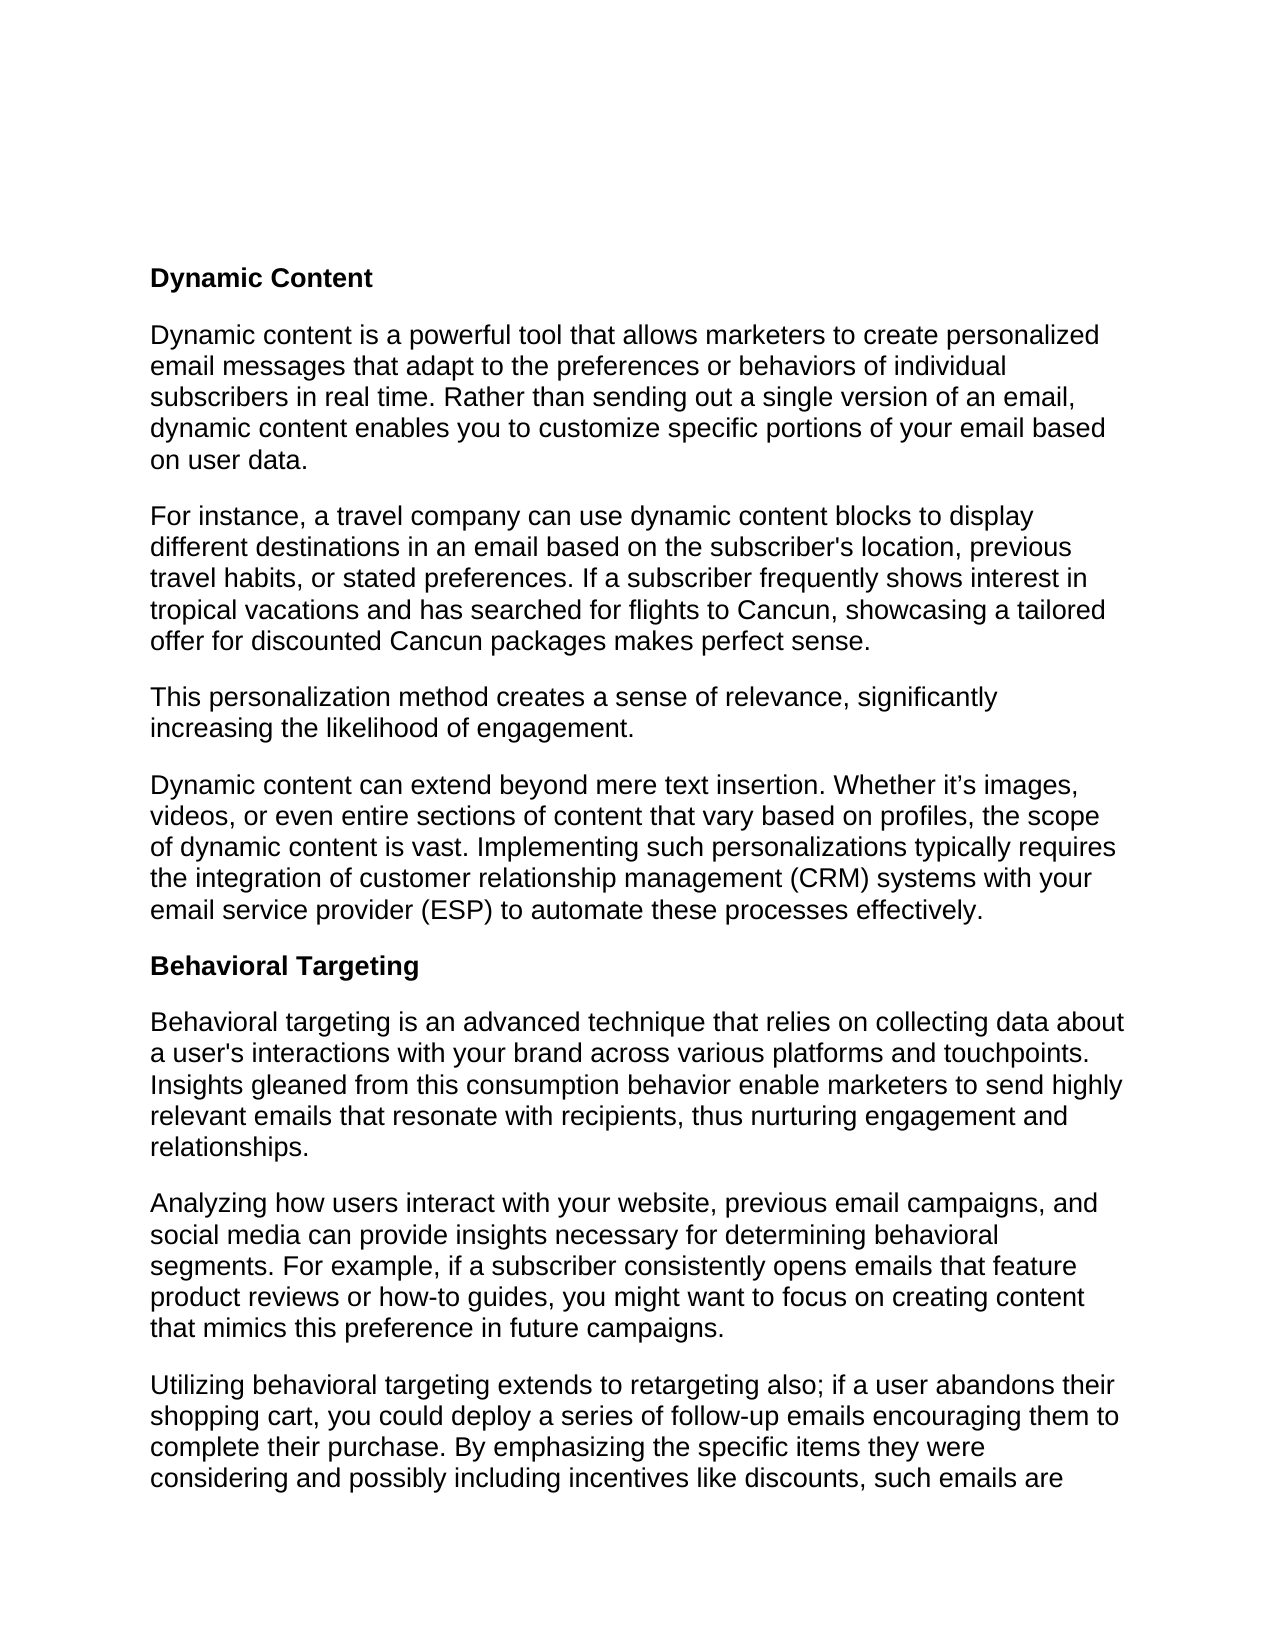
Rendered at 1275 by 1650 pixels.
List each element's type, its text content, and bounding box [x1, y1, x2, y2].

text This personalization method creates a sense of relevance, significantly increasing the likelihood of engagement. [150, 681, 1125, 744]
text Dynamic content can extend beyond mere text insertion. Whether it’s images, videos, or even entire sections of content that vary based on profiles, the scope of dynamic content is vast. Implementing such personalizations typically requires the integration of customer relationship management (CRM) systems with your email service provider (ESP) to automate these processes effectively. [150, 769, 1125, 925]
text Behavioral targeting is an advanced technique that relies on collecting data about a user's interactions with your brand across various platforms and touchpoints. Insights gleaned from this consumption behavior enable marketers to send highly relevant emails that resonate with recipients, thus nurturing engagement and relationships. [150, 1006, 1125, 1162]
text For instance, a travel company can use dynamic content blocks to display different destinations in an email based on the subscriber's location, previous travel habits, or stated preferences. If a subscriber frequently shows interest in tropical vacations and has searched for flights to Cancun, showcasing a tailored offer for discounted Cancun packages makes perfect sense. [150, 500, 1125, 656]
text Dynamic content is a powerful tool that allows marketers to create personalized email messages that adapt to the preferences or behaviors of individual subscribers in real time. Rather than sending out a single version of an email, dynamic content enables you to customize specific portions of your email based on user data. [150, 319, 1125, 475]
subtitle Dynamic Content [150, 262, 1125, 294]
subtitle Behavioral Targeting [150, 950, 1125, 981]
text Analyzing how users interact with your website, previous email campaigns, and social media can provide insights necessary for determining behavioral segments. For example, if a subscriber consistently opens emails that feature product reviews or how-to guides, you might want to focus on creating content that mimics this preference in future campaigns. [150, 1187, 1125, 1344]
text Utilizing behavioral targeting extends to retargeting also; if a user abandons their shopping cart, you could deploy a series of follow-up emails encouraging them to complete their purchase. By emphasizing the specific items they were considering and possibly including incentives like discounts, such emails are [150, 1369, 1125, 1494]
